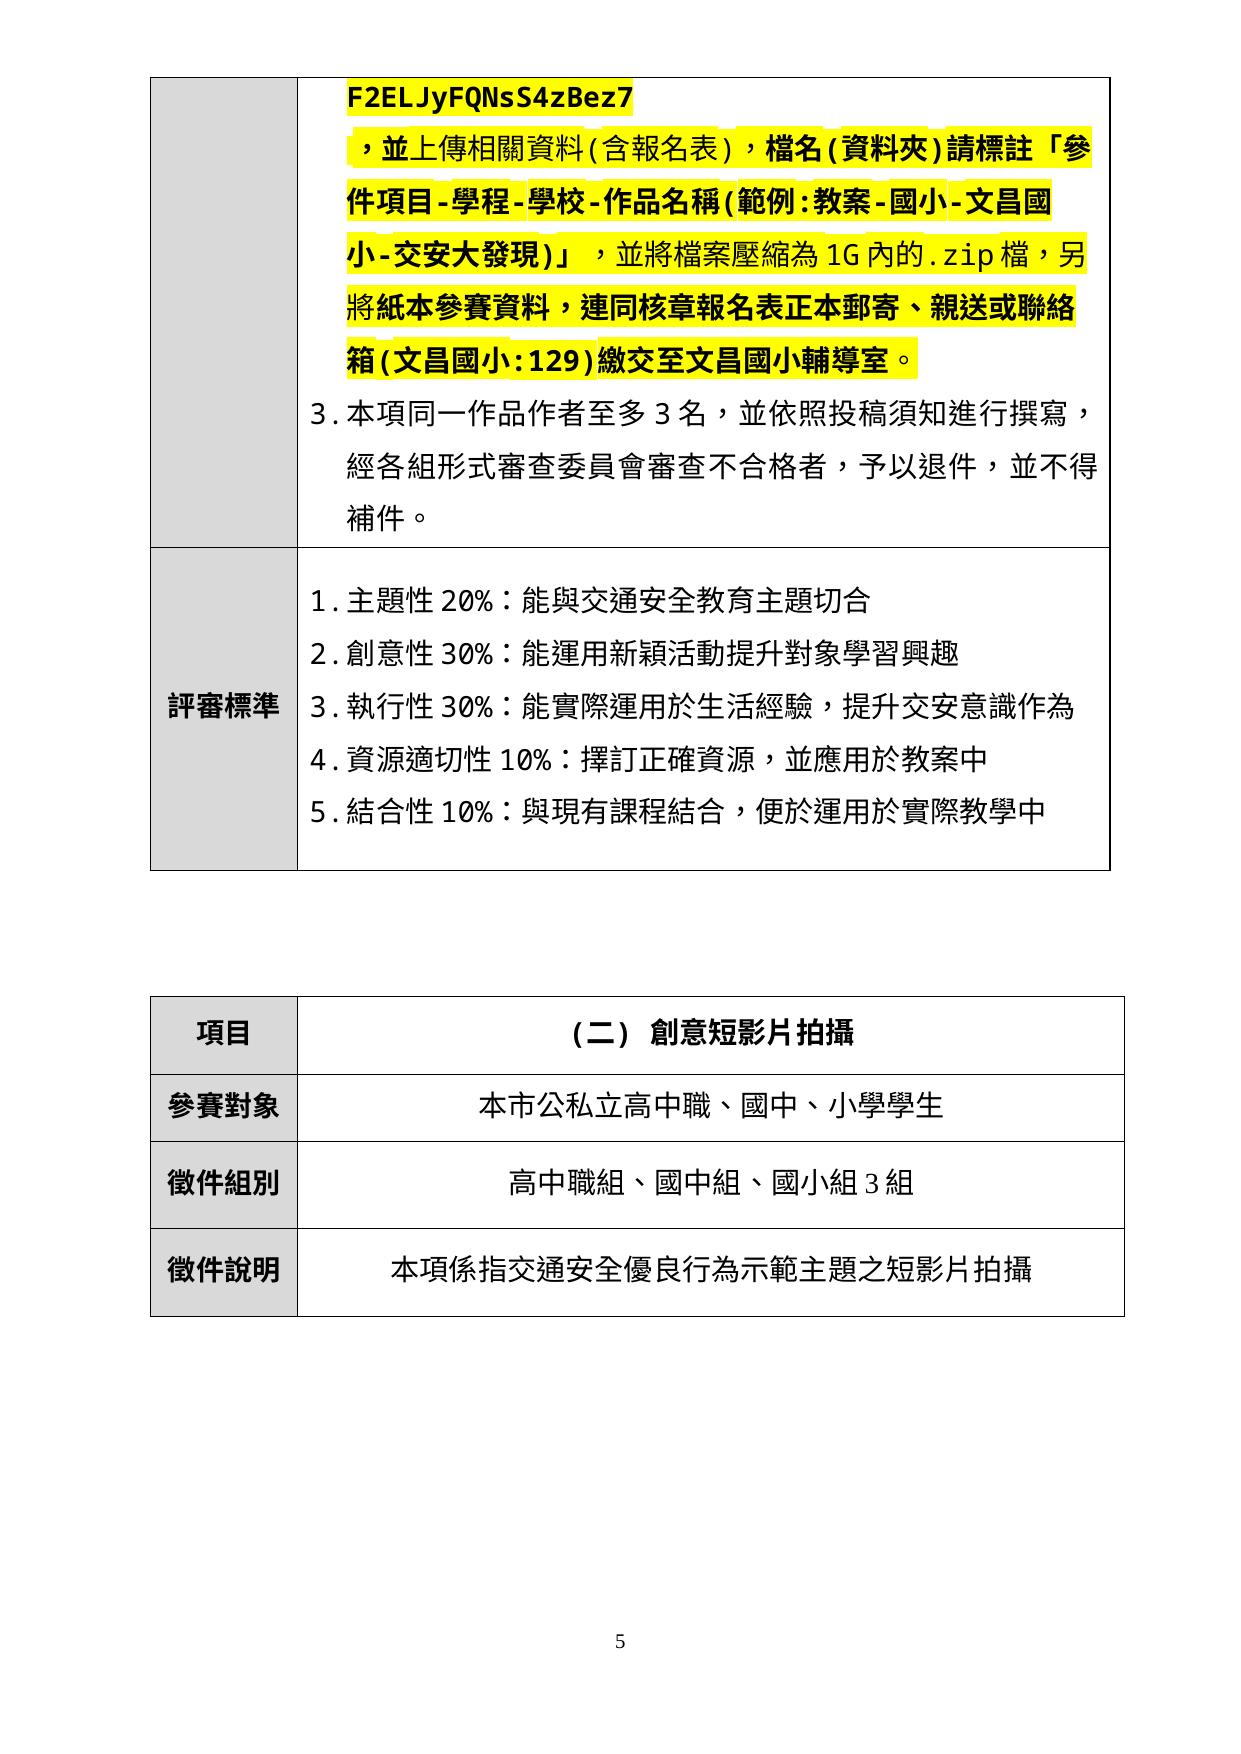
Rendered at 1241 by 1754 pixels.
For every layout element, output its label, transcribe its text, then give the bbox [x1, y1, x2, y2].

table_cell 徵件說明 [151, 1229, 297, 1316]
table_cell 參賽對象 [151, 1075, 297, 1141]
table_header (二) 創意短影片拍攝 [298, 997, 1124, 1074]
table_header 項目 [151, 997, 297, 1074]
table_cell 主題性20%：能與交通安全教育主題切合 創意性30%：能運用新穎活動提升對象學習興趣 執行性30%：能實際運用於生活經驗，提升交安意識作為 資源適切性10%：擇訂正確資源，並應用於教案中 結合性10%：與現有課程結合，便於運用於實際教學中 [298, 548, 1109, 870]
table_cell 本項係指交通安全優良行為示範主題之短影片拍攝 [298, 1229, 1124, 1316]
table_cell 高中職組、國中組、國小組3組 [298, 1142, 1124, 1228]
table_cell F2ELJyFQNsS4zBez7 ，並上傳相關資料(含報名表)，檔名(資料夾)請標註「參件項目-學程-學校-作品名稱(範例:教案-國小-文昌國小-交安大發現)」，並將檔案壓縮為1G內的.zip檔，另將紙本參賽資料，連同核章報名表正本郵寄、親送或聯絡箱(文昌國小:129)繳交至文昌國小輔導室。 本項同一作品作者至多3名，並依照投稿須知進行撰寫，經各組形式審查委員會審查不合格者，予以退件，並不得補件。 [298, 78, 1109, 547]
table_cell 評審標準 [151, 548, 297, 870]
table_cell 本市公私立高中職、國中、小學學生 [298, 1075, 1124, 1141]
table_cell [151, 78, 297, 547]
table_cell 徵件組別 [151, 1142, 297, 1228]
